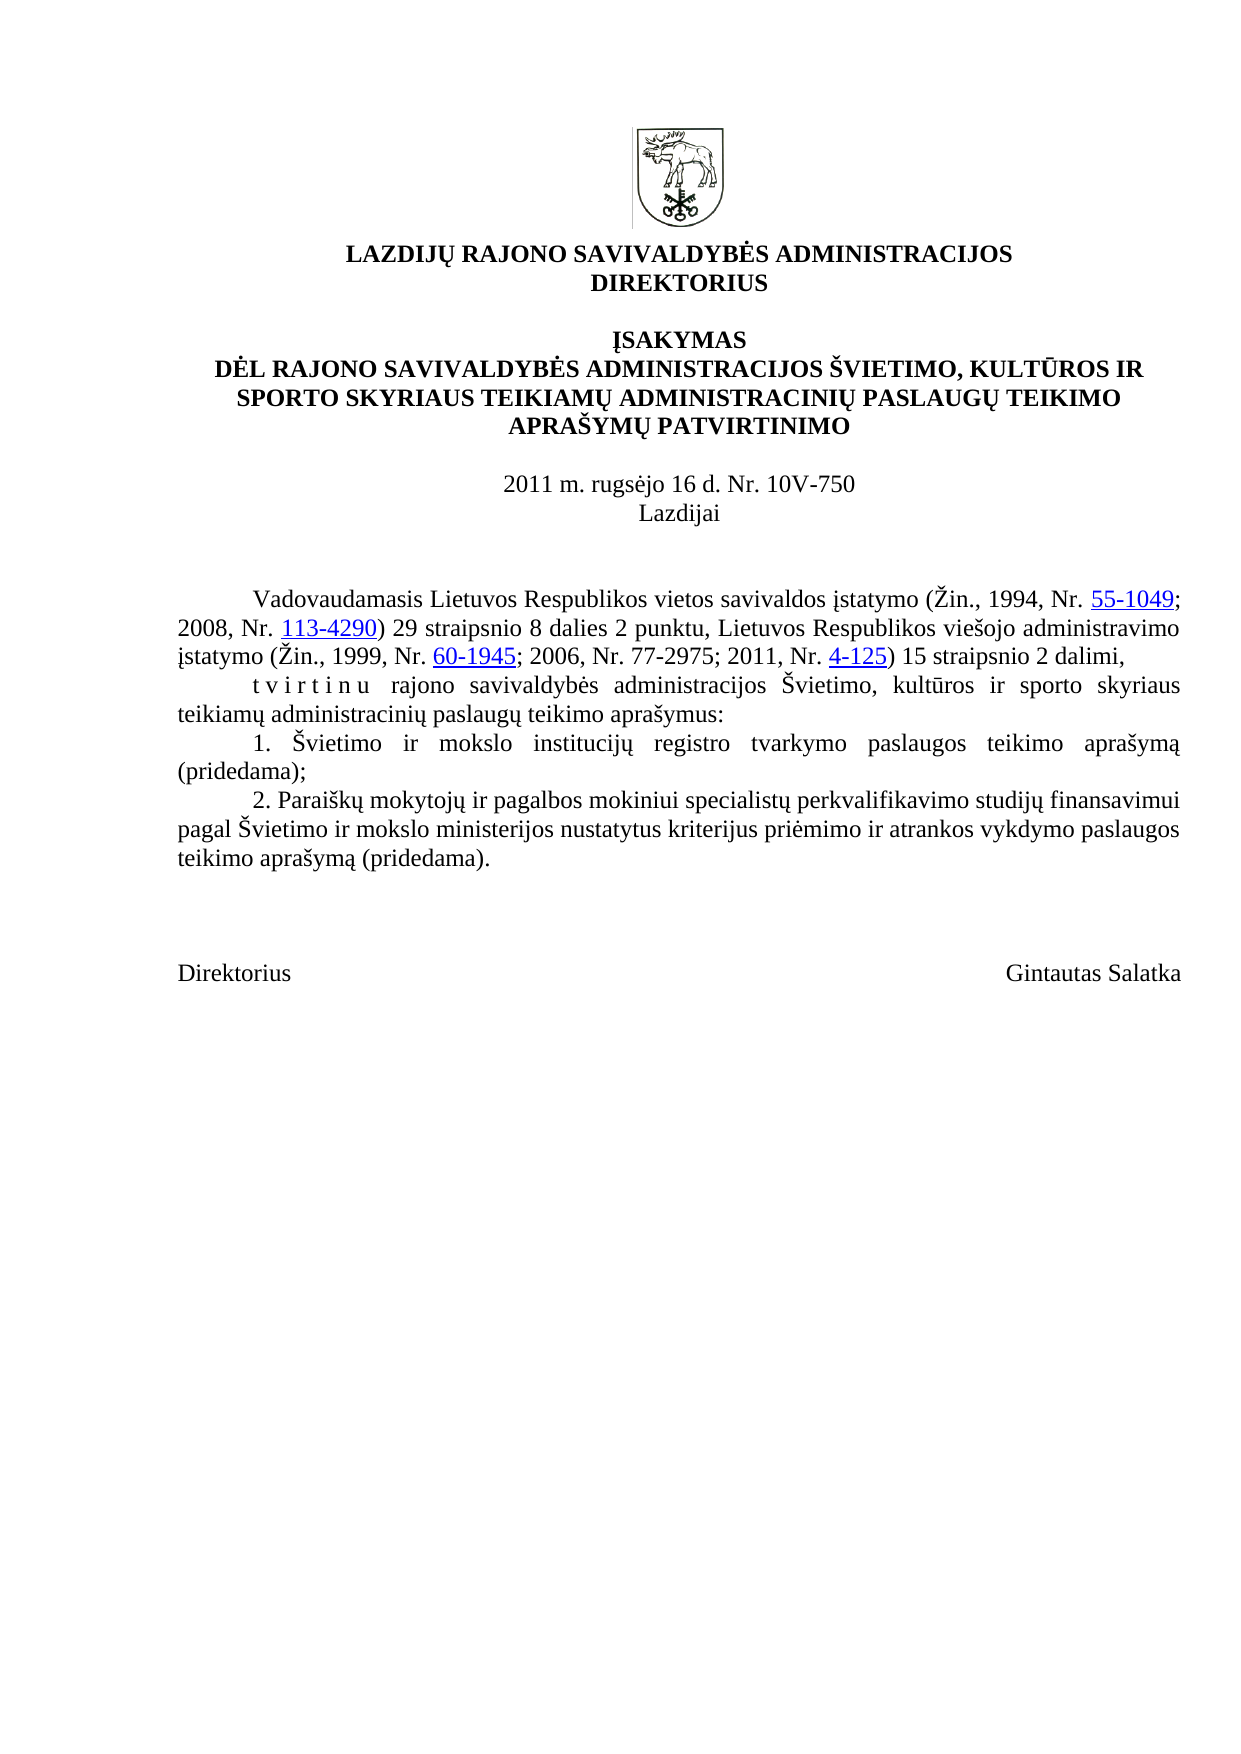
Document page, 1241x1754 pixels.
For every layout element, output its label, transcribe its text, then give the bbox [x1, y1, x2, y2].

text DĖL RAJONO SAVIVALDYBĖS ADMINISTRACIJOS ŠVIETIMO, KULTŪROS IR SPORTO SKYRIAUS TEIKIAMŲ ADMINISTRACINIŲ PASLAUGŲ TEIKIMO APRAŠYMŲ PATVIRTINIMO [177, 354, 1181, 440]
text 2. Paraiškų mokytojų ir pagalbos mokiniui specialistų perkvalifikavimo studijų finansavimui pagal Švietimo ir mokslo ministerijos nustatytus kriterijus priėmimo ir atrankos vykdymo paslaugos teikimo aprašymą (pridedama). [177, 785, 1181, 871]
text 2011 m. rugsėjo 16 d. Nr. 10V-750 [177, 469, 1181, 498]
text LAZDIJŲ RAJONO SAVIVALDYBĖS ADMINISTRACIJOS [177, 239, 1181, 268]
text ĮSAKYMAS [177, 325, 1181, 354]
text 1. Švietimo ir mokslo institucijų registro tvarkymo paslaugos teikimo aprašymą (pridedama); [177, 728, 1181, 785]
text Direktorius Gintautas Salatka [177, 958, 1181, 986]
text DIREKTORIUS [177, 268, 1181, 296]
text Vadovaudamasis Lietuvos Respublikos vietos savivaldos įstatymo (Žin., 1994, Nr. 55-1049; 2008, Nr. 113-4290) 29 straipsnio 8 dalies 2 punktu, Lietuvos Respublikos viešojo administravimo įstatymo (Žin., 1999, Nr. 60-1945; 2006, Nr. 77-2975; 2011, Nr. 4-125) 15 straipsnio 2 dalimi, [177, 584, 1181, 670]
text Lazdijai [177, 498, 1181, 526]
text tvirtinu rajono savivaldybės administracijos Švietimo, kultūros ir sporto skyriaus teikiamų administracinių paslaugų teikimo aprašymus: [177, 670, 1181, 728]
